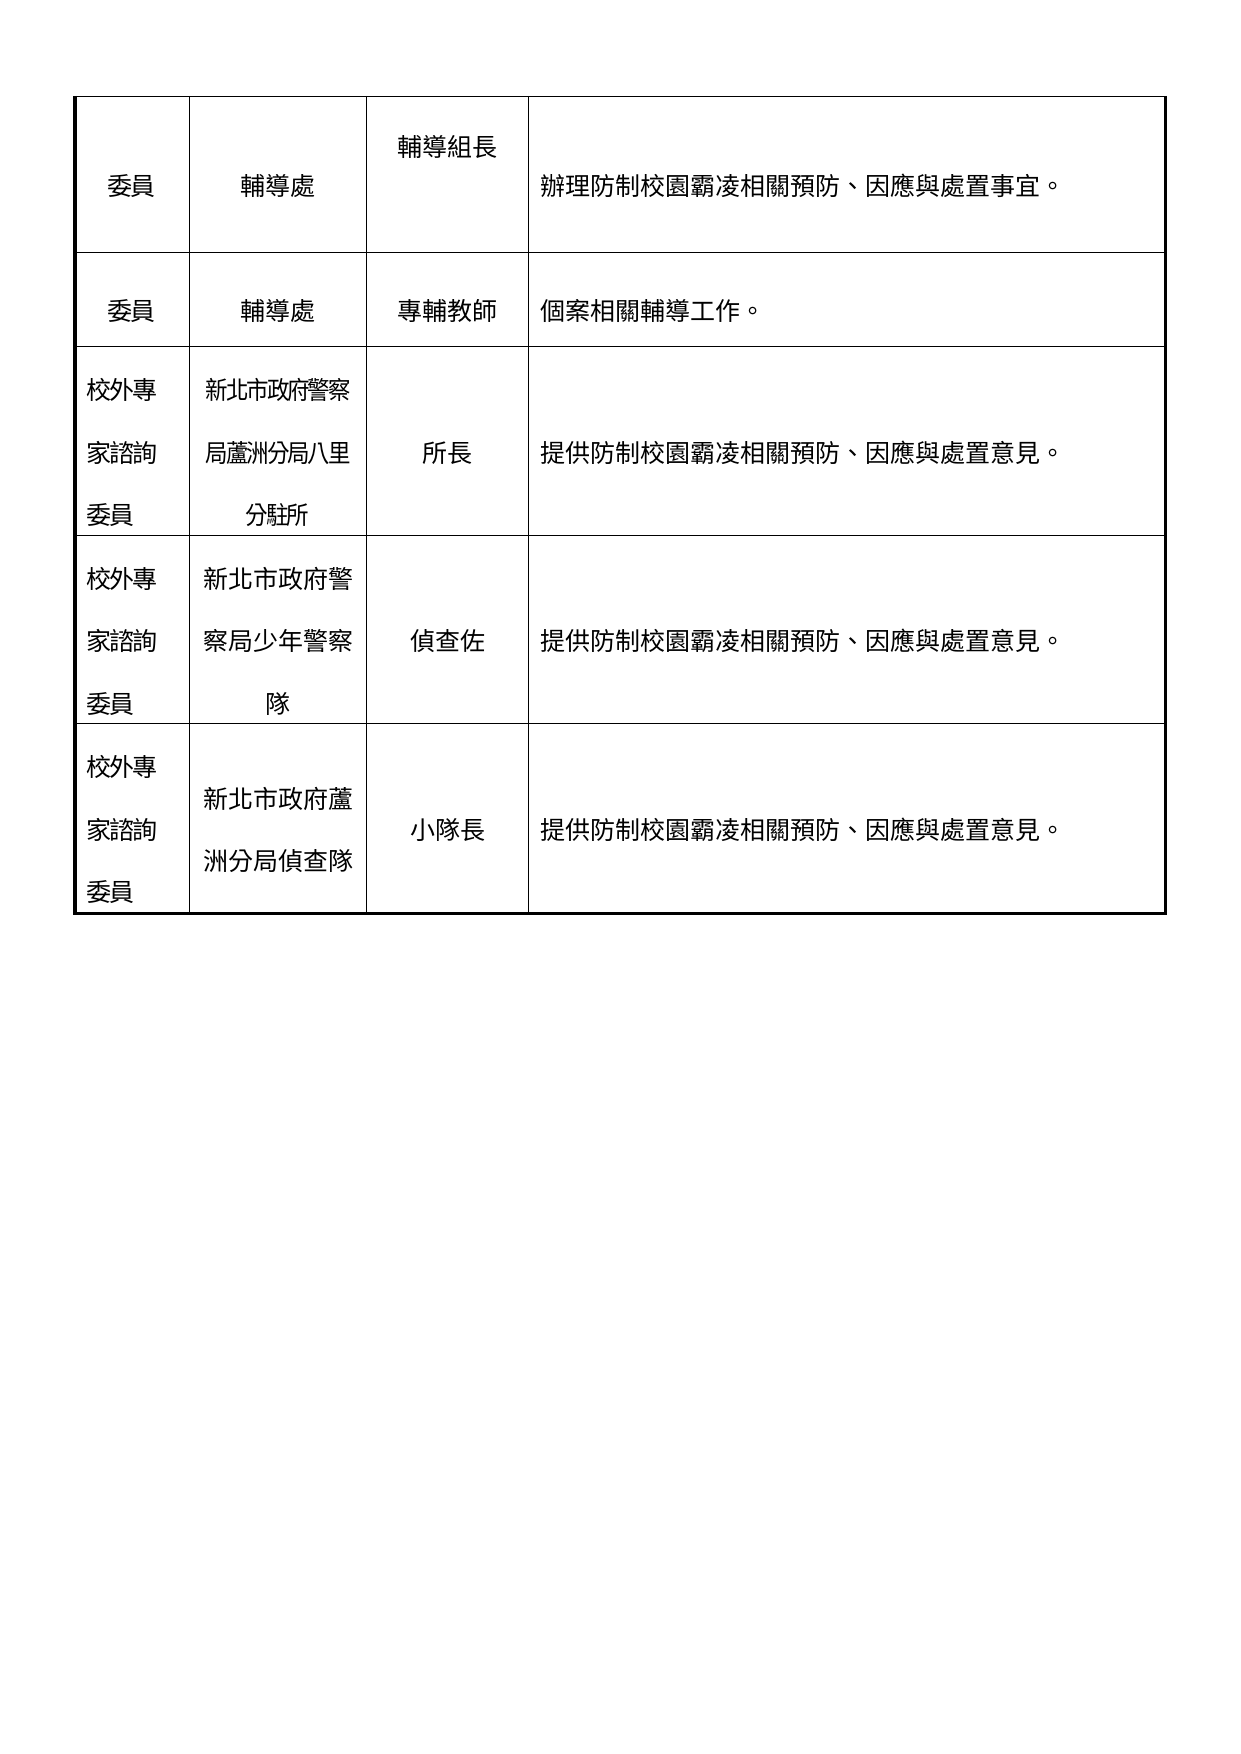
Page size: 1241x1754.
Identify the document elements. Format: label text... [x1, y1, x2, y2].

table_cell 校外專家諮詢委員 [77, 347, 189, 535]
table_cell 委員 [77, 97, 189, 252]
table_cell 輔導處 [190, 253, 366, 346]
table_cell 所長 [367, 347, 528, 535]
table_cell 新北市政府警察局少年警察隊 [190, 536, 366, 723]
table_cell 個案相關輔導工作。 [529, 253, 1164, 346]
table_cell 提供防制校園霸凌相關預防、因應與處置意見。 [529, 347, 1164, 535]
table_cell 輔導組長 [367, 97, 528, 252]
table_cell 輔導處 [190, 97, 366, 252]
table_cell 辦理防制校園霸凌相關預防、因應與處置事宜。 [529, 97, 1164, 252]
table_cell 提供防制校園霸凌相關預防、因應與處置意見。 [529, 536, 1164, 723]
table_cell 校外專家諮詢委員 [77, 536, 189, 723]
table_cell 專輔教師 [367, 253, 528, 346]
table_cell 小隊長 [367, 724, 528, 912]
table_cell 新北市政府警察局蘆洲分局八里分駐所 [190, 347, 366, 535]
table_cell 校外專家諮詢委員 [77, 724, 189, 912]
table_cell 偵查佐 [367, 536, 528, 723]
table_cell 提供防制校園霸凌相關預防、因應與處置意見。 [529, 724, 1164, 912]
table_cell 新北市政府蘆洲分局偵查隊 [190, 724, 366, 912]
table_cell 委員 [77, 253, 189, 346]
